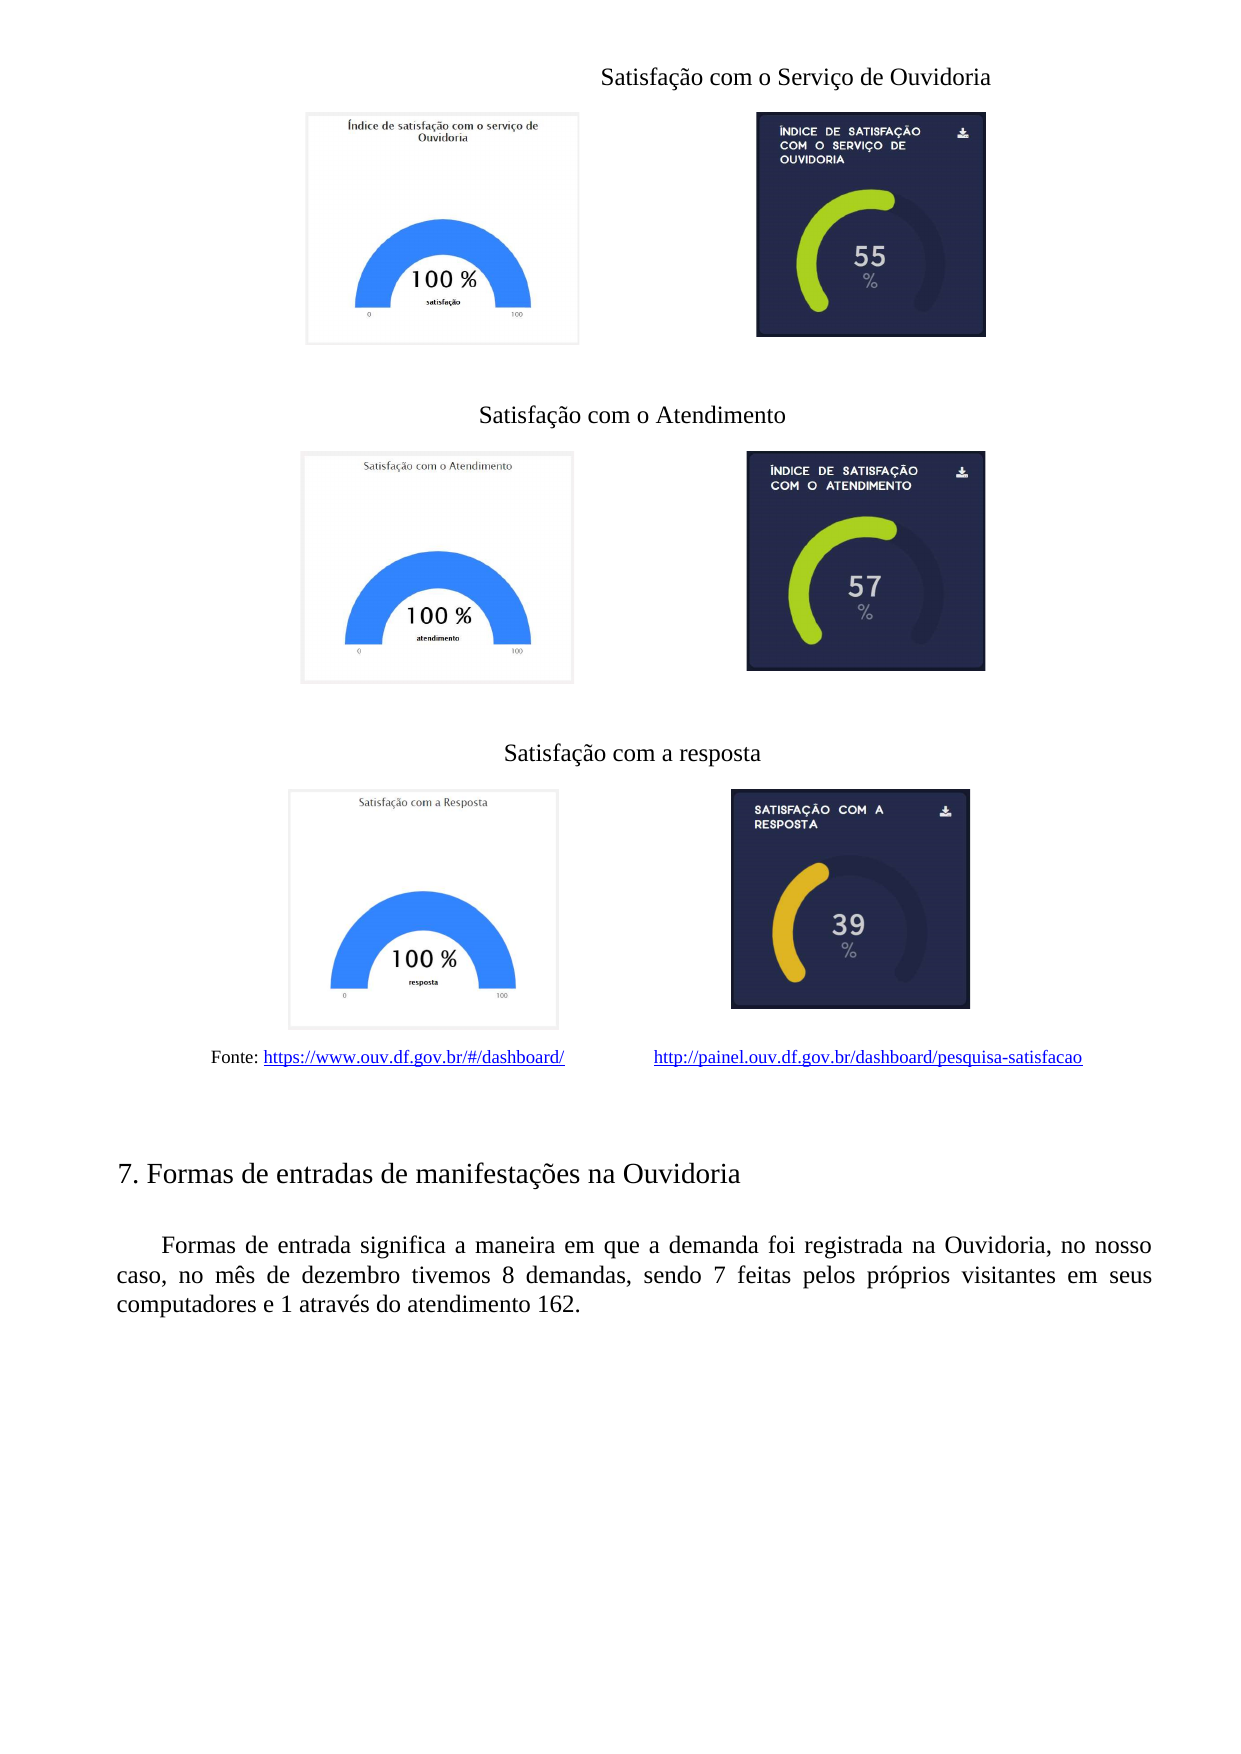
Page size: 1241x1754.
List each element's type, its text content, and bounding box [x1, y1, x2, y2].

text Satisfação com o Serviço de Ouvidoria [284, 62, 991, 344]
text Fonte: https://www.ouv.df.gov.br/#/dashboard/ http://painel.ouv.df.gov.br/dashboard/pesquisa-satisfacao [117, 1046, 1164, 1067]
text Formas de entrada significa a maneira em que a demanda foi registrada na Ouvidoria, no nosso caso, no mês de dezembro tivemos 8 demandas, sendo 7 feitas pelos próprios visitantes em seus computadores e 1 através do atendimento 162. [116, 1230, 1154, 1318]
subtitle Satisfação com o Atendimento [108, 400, 1163, 428]
subtitle Satisfação com a resposta [108, 738, 1163, 767]
subtitle 7. Formas de entradas de manifestações na Ouvidoria [117, 1156, 1164, 1189]
